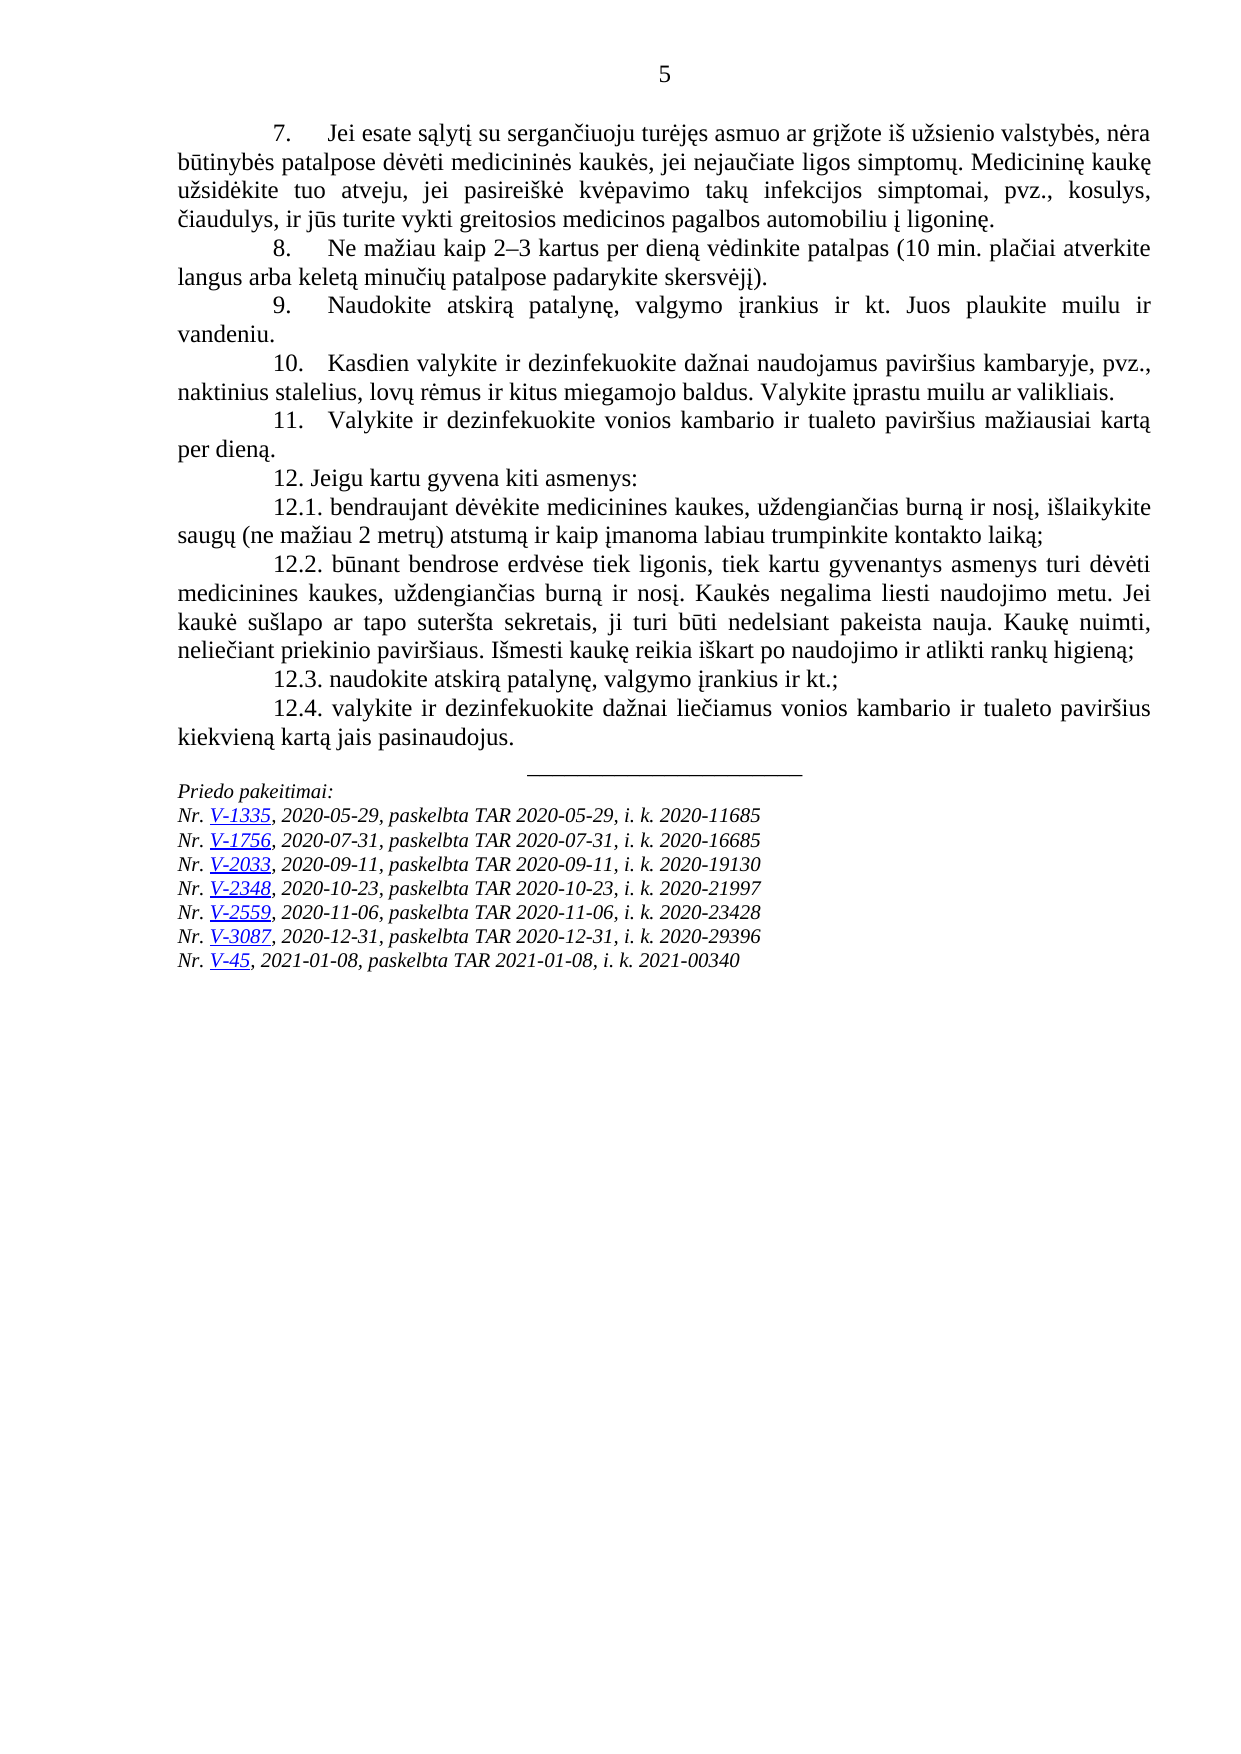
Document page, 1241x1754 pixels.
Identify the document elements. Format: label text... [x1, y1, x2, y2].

text 7. Jei esate sąlytį su sergančiuoju turėjęs asmuo ar grįžote iš užsienio valstybės, nėra būtinybės patalpose dėvėti medicininės kaukės, jei nejaučiate ligos simptomų. Medicininę kaukę užsidėkite tuo atveju, jei pasireiškė kvėpavimo takų infekcijos simptomai, pvz., kosulys, čiaudulys, ir jūs turite vykti greitosios medicinos pagalbos automobiliu į ligoninę. [177, 118, 1152, 233]
text ______________________ [177, 751, 1152, 779]
text Nr. V-2033, 2020-09-11, paskelbta TAR 2020-09-11, i. k. 2020-19130 [177, 852, 1152, 876]
text 8. Ne mažiau kaip 2–3 kartus per dieną vėdinkite patalpas (10 min. plačiai atverkite langus arba keletą minučių patalpose padarykite skersvėjį). [177, 233, 1152, 291]
text 11. Valykite ir dezinfekuokite vonios kambario ir tualeto paviršius mažiausiai kartą per dieną. [177, 406, 1152, 463]
text 9. Naudokite atskirą patalynę, valgymo įrankius ir kt. Juos plaukite muilu ir vandeniu. [177, 291, 1152, 348]
text 12. Jeigu kartu gyvena kiti asmenys: [177, 463, 1152, 492]
text Nr. V-1335, 2020-05-29, paskelbta TAR 2020-05-29, i. k. 2020-11685 [177, 803, 1152, 827]
text Nr. V-2348, 2020-10-23, paskelbta TAR 2020-10-23, i. k. 2020-21997 [177, 876, 1152, 900]
text Priedo pakeitimai: [177, 779, 1152, 803]
text Nr. V-1756, 2020-07-31, paskelbta TAR 2020-07-31, i. k. 2020-16685 [177, 827, 1152, 852]
text 12.1. bendraujant dėvėkite medicinines kaukes, uždengiančias burną ir nosį, išlaikykite saugų (ne mažiau 2 metrų) atstumą ir kaip įmanoma labiau trumpinkite kontakto laiką; [177, 492, 1152, 549]
text 12.4. valykite ir dezinfekuokite dažnai liečiamus vonios kambario ir tualeto paviršius kiekvieną kartą jais pasinaudojus. [177, 693, 1152, 751]
text 12.2. būnant bendrose erdvėse tiek ligonis, tiek kartu gyvenantys asmenys turi dėvėti medicinines kaukes, uždengiančias burną ir nosį. Kaukės negalima liesti naudojimo metu. Jei kaukė sušlapo ar tapo suteršta sekretais, ji turi būti nedelsiant pakeista nauja. Kaukę nuimti, neliečiant priekinio paviršiaus. Išmesti kaukę reikia iškart po naudojimo ir atlikti rankų higieną; [177, 549, 1152, 664]
text 10. Kasdien valykite ir dezinfekuokite dažnai naudojamus paviršius kambaryje, pvz., naktinius stalelius, lovų rėmus ir kitus miegamojo baldus. Valykite įprastu muilu ar valikliais. [177, 348, 1152, 406]
text Nr. V-2559, 2020-11-06, paskelbta TAR 2020-11-06, i. k. 2020-23428 [177, 900, 1152, 924]
text Nr. V-3087, 2020-12-31, paskelbta TAR 2020-12-31, i. k. 2020-29396 [177, 924, 1152, 948]
text 12.3. naudokite atskirą patalynę, valgymo įrankius ir kt.; [177, 664, 1152, 693]
text Nr. V-45, 2021-01-08, paskelbta TAR 2021-01-08, i. k. 2021-00340 [177, 948, 1152, 972]
